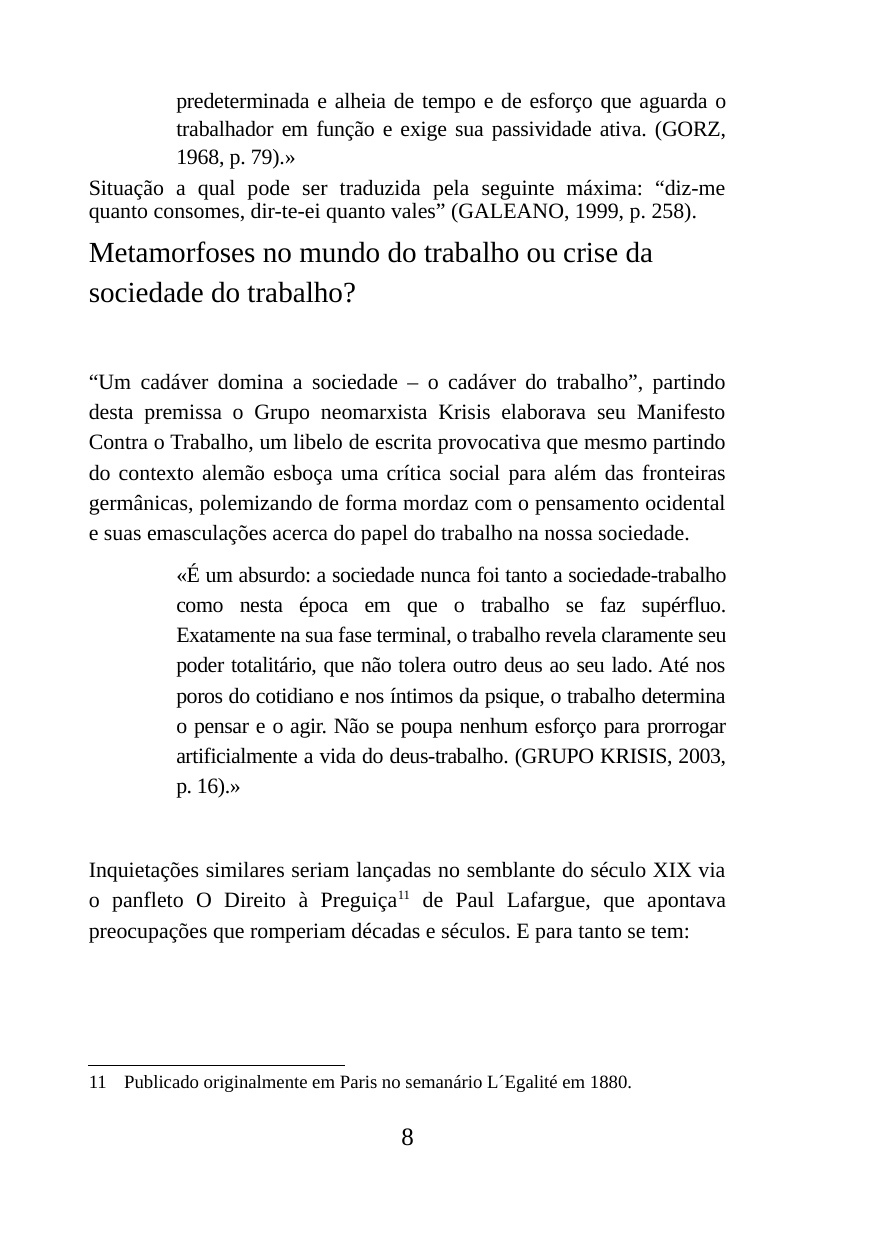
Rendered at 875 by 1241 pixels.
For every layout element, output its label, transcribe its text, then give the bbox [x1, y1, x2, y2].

text predeterminada e alheia de tempo e de esforço que aguarda o trabalhador em função e exige sua passividade ativa. (GORZ, 1968, p. 79).» [176, 88, 726, 169]
text Publicado originalmente em Paris no semanário L´Egalité em 1880. [88, 1071, 726, 1093]
text Metamorfoses no mundo do trabalho ou crise da sociedade do trabalho? [88, 235, 726, 308]
text Situação a qual pode ser traduzida pela seguinte máxima: “diz-me quanto consomes, dir-te-ei quanto vales” (GALEANO, 1999, p. 258). [88, 178, 726, 223]
text «É um absurdo: a sociedade nunca foi tanto a sociedade-trabalho como nesta época em que o trabalho se faz supérfluo. Exatamente na sua fase terminal, o trabalho revela claramente seu poder totalitário, que não tolera outro deus ao seu lado. Até nos poros do cotidiano e nos íntimos da psique, o trabalho determina o pensar e o agir. Não se poupa nenhum esforço para prorrogar artificialmente a vida do deus-trabalho. (GRUPO KRISIS, 2003, p. 16).» [176, 562, 726, 798]
text “Um cadáver domina a sociedade – o cadáver do trabalho”, partindo desta premissa o Grupo neomarxista Krisis elaborava seu Manifesto Contra o Trabalho, um libelo de escrita provocativa que mesmo partindo do contexto alemão esboça uma crítica social para além das fronteiras germânicas, polemizando de forma mordaz com o pensamento ocidental e suas emasculações acerca do papel do trabalho na nossa sociedade. [88, 369, 726, 545]
text Inquietações similares seriam lançadas no semblante do século XIX via o panfleto O Direito à Preguiça de Paul Lafargue, que apontava preocupações que romperiam décadas e séculos. E para tanto se tem: [88, 857, 726, 943]
